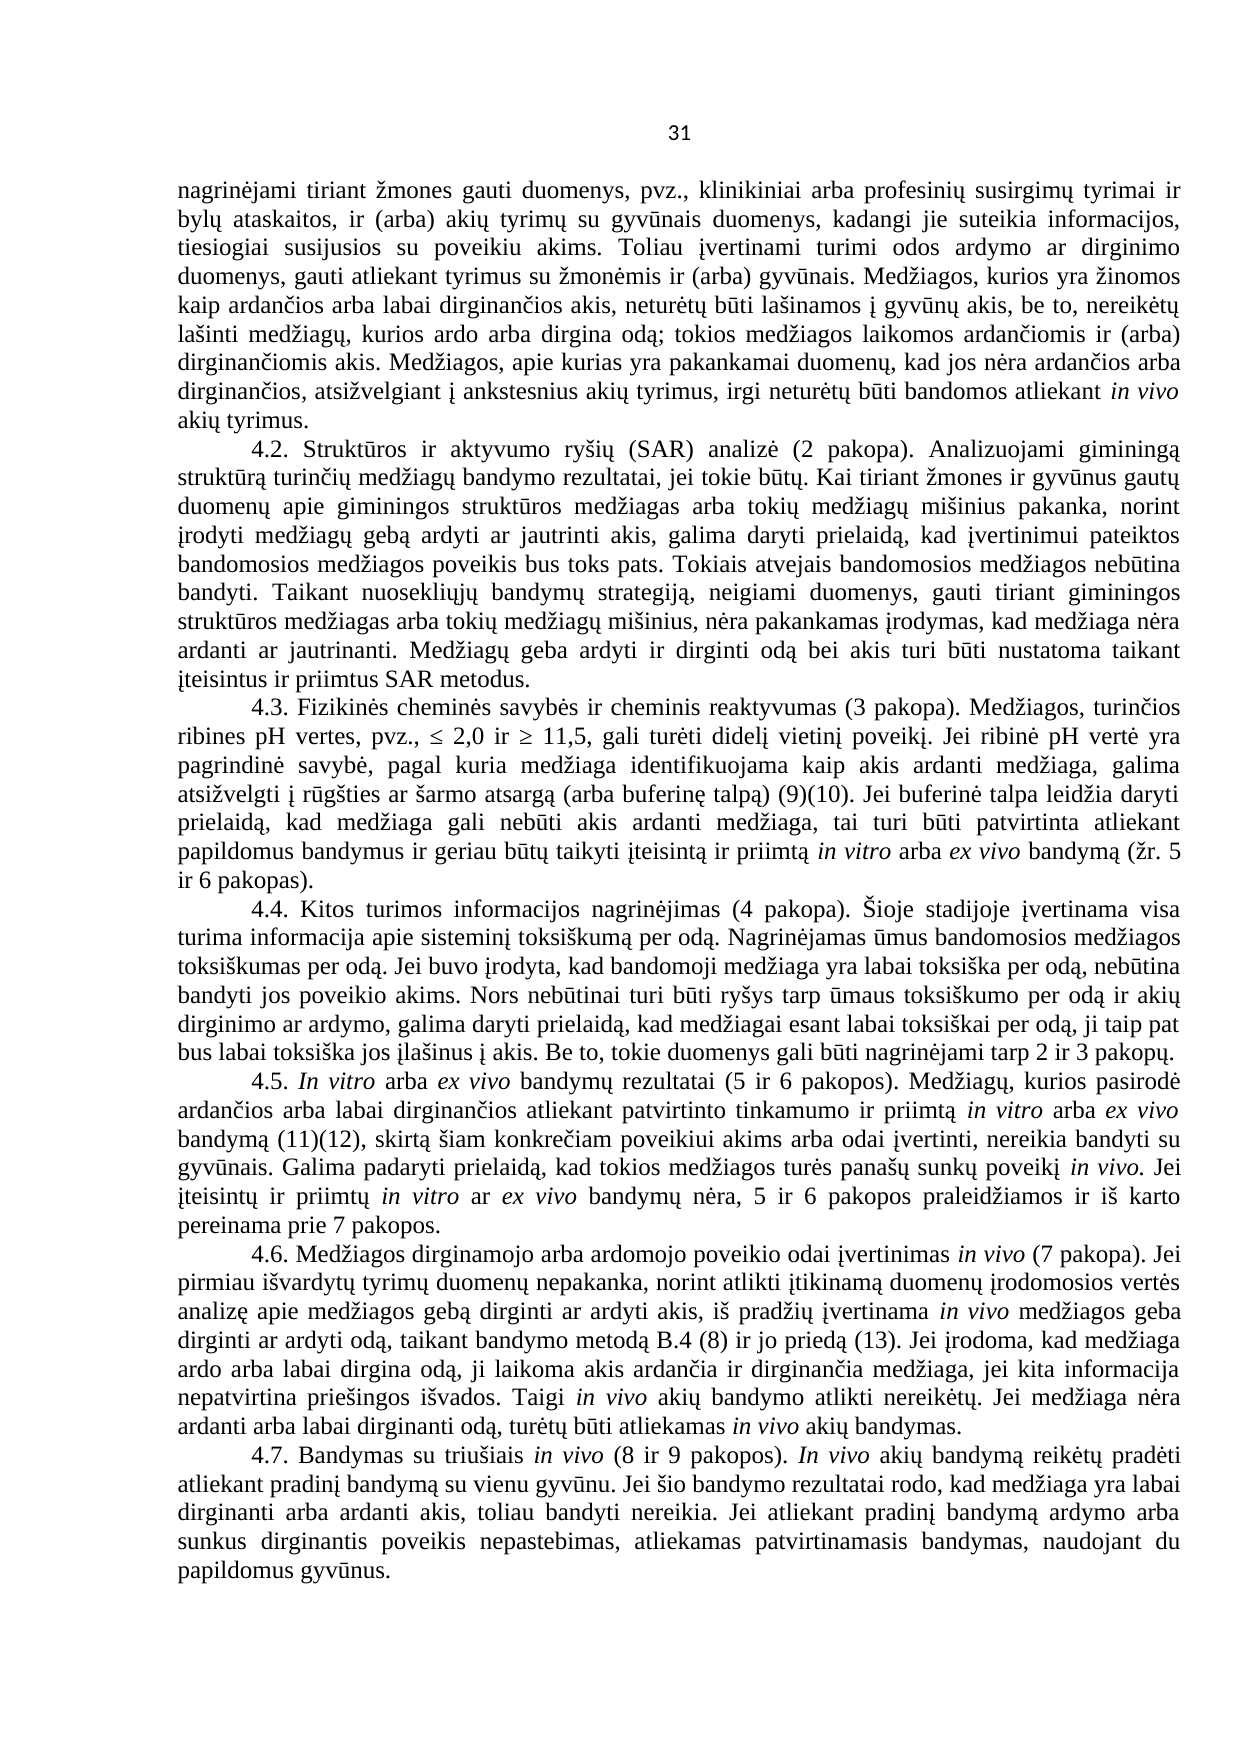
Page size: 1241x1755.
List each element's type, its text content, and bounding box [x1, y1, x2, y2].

text nagrinėjami tiriant žmones gauti duomenys, pvz., klinikiniai arba profesinių susirgimų tyrimai ir bylų ataskaitos, ir (arba) akių tyrimų su gyvūnais duomenys, kadangi jie suteikia informacijos, tiesiogiai susijusios su poveikiu akims. Toliau įvertinami turimi odos ardymo ar dirginimo duomenys, gauti atliekant tyrimus su žmonėmis ir (arba) gyvūnais. Medžiagos, kurios yra žinomos kaip ardančios arba labai dirginančios akis, neturėtų būti lašinamos į gyvūnų akis, be to, nereikėtų lašinti medžiagų, kurios ardo arba dirgina odą; tokios medžiagos laikomos ardančiomis ir (arba) dirginančiomis akis. Medžiagos, apie kurias yra pakankamai duomenų, kad jos nėra ardančios arba dirginančios, atsižvelgiant į ankstesnius akių tyrimus, irgi neturėtų būti bandomos atliekant in vivo akių tyrimus. [177, 175, 1181, 434]
text 4.4. Kitos turimos informacijos nagrinėjimas (4 pakopa). Šioje stadijoje įvertinama visa turima informacija apie sisteminį toksiškumą per odą. Nagrinėjamas ūmus bandomosios medžiagos toksiškumas per odą. Jei buvo įrodyta, kad bandomoji medžiaga yra labai toksiška per odą, nebūtina bandyti jos poveikio akims. Nors nebūtinai turi būti ryšys tarp ūmaus toksiškumo per odą ir akių dirginimo ar ardymo, galima daryti prielaidą, kad medžiagai esant labai toksiškai per odą, ji taip pat bus labai toksiška jos įlašinus į akis. Be to, tokie duomenys gali būti nagrinėjami tarp 2 ir 3 pakopų. [177, 894, 1181, 1066]
text 4.7. Bandymas su triušiais in vivo (8 ir 9 pakopos). In vivo akių bandymą reikėtų pradėti atliekant pradinį bandymą su vienu gyvūnu. Jei šio bandymo rezultatai rodo, kad medžiaga yra labai dirginanti arba ardanti akis, toliau bandyti nereikia. Jei atliekant pradinį bandymą ardymo arba sunkus dirginantis poveikis nepastebimas, atliekamas patvirtinamasis bandymas, naudojant du papildomus gyvūnus. [177, 1440, 1181, 1584]
text 4.5. In vitro arba ex vivo bandymų rezultatai (5 ir 6 pakopos). Medžiagų, kurios pasirodė ardančios arba labai dirginančios atliekant patvirtinto tinkamumo ir priimtą in vitro arba ex vivo bandymą (11)(12), skirtą šiam konkrečiam poveikiui akims arba odai įvertinti, nereikia bandyti su gyvūnais. Galima padaryti prielaidą, kad tokios medžiagos turės panašų sunkų poveikį in vivo. Jei įteisintų ir priimtų in vitro ar ex vivo bandymų nėra, 5 ir 6 pakopos praleidžiamos ir iš karto pereinama prie 7 pakopos. [177, 1066, 1181, 1239]
text 4.3. Fizikinės cheminės savybės ir cheminis reaktyvumas (3 pakopa). Medžiagos, turinčios ribines pH vertes, pvz., ≤ 2,0 ir ≥ 11,5, gali turėti didelį vietinį poveikį. Jei ribinė pH vertė yra pagrindinė savybė, pagal kuria medžiaga identifikuojama kaip akis ardanti medžiaga, galima atsižvelgti į rūgšties ar šarmo atsargą (arba buferinę talpą) (9)(10). Jei buferinė talpa leidžia daryti prielaidą, kad medžiaga gali nebūti akis ardanti medžiaga, tai turi būti patvirtinta atliekant papildomus bandymus ir geriau būtų taikyti įteisintą ir priimtą in vitro arba ex vivo bandymą (žr. 5 ir 6 pakopas). [177, 692, 1181, 894]
text 4.6. Medžiagos dirginamojo arba ardomojo poveikio odai įvertinimas in vivo (7 pakopa). Jei pirmiau išvardytų tyrimų duomenų nepakanka, norint atlikti įtikinamą duomenų įrodomosios vertės analizę apie medžiagos gebą dirginti ar ardyti akis, iš pradžių įvertinama in vivo medžiagos geba dirginti ar ardyti odą, taikant bandymo metodą B.4 (8) ir jo priedą (13). Jei įrodoma, kad medžiaga ardo arba labai dirgina odą, ji laikoma akis ardančia ir dirginančia medžiaga, jei kita informacija nepatvirtina priešingos išvados. Taigi in vivo akių bandymo atlikti nereikėtų. Jei medžiaga nėra ardanti arba labai dirginanti odą, turėtų būti atliekamas in vivo akių bandymas. [177, 1239, 1181, 1440]
text 4.2. Struktūros ir aktyvumo ryšių (SAR) analizė (2 pakopa). Analizuojami giminingą struktūrą turinčių medžiagų bandymo rezultatai, jei tokie būtų. Kai tiriant žmones ir gyvūnus gautų duomenų apie giminingos struktūros medžiagas arba tokių medžiagų mišinius pakanka, norint įrodyti medžiagų gebą ardyti ar jautrinti akis, galima daryti prielaidą, kad įvertinimui pateiktos bandomosios medžiagos poveikis bus toks pats. Tokiais atvejais bandomosios medžiagos nebūtina bandyti. Taikant nuosekliųjų bandymų strategiją, neigiami duomenys, gauti tiriant giminingos struktūros medžiagas arba tokių medžiagų mišinius, nėra pakankamas įrodymas, kad medžiaga nėra ardanti ar jautrinanti. Medžiagų geba ardyti ir dirginti odą bei akis turi būti nustatoma taikant įteisintus ir priimtus SAR metodus. [177, 434, 1181, 692]
